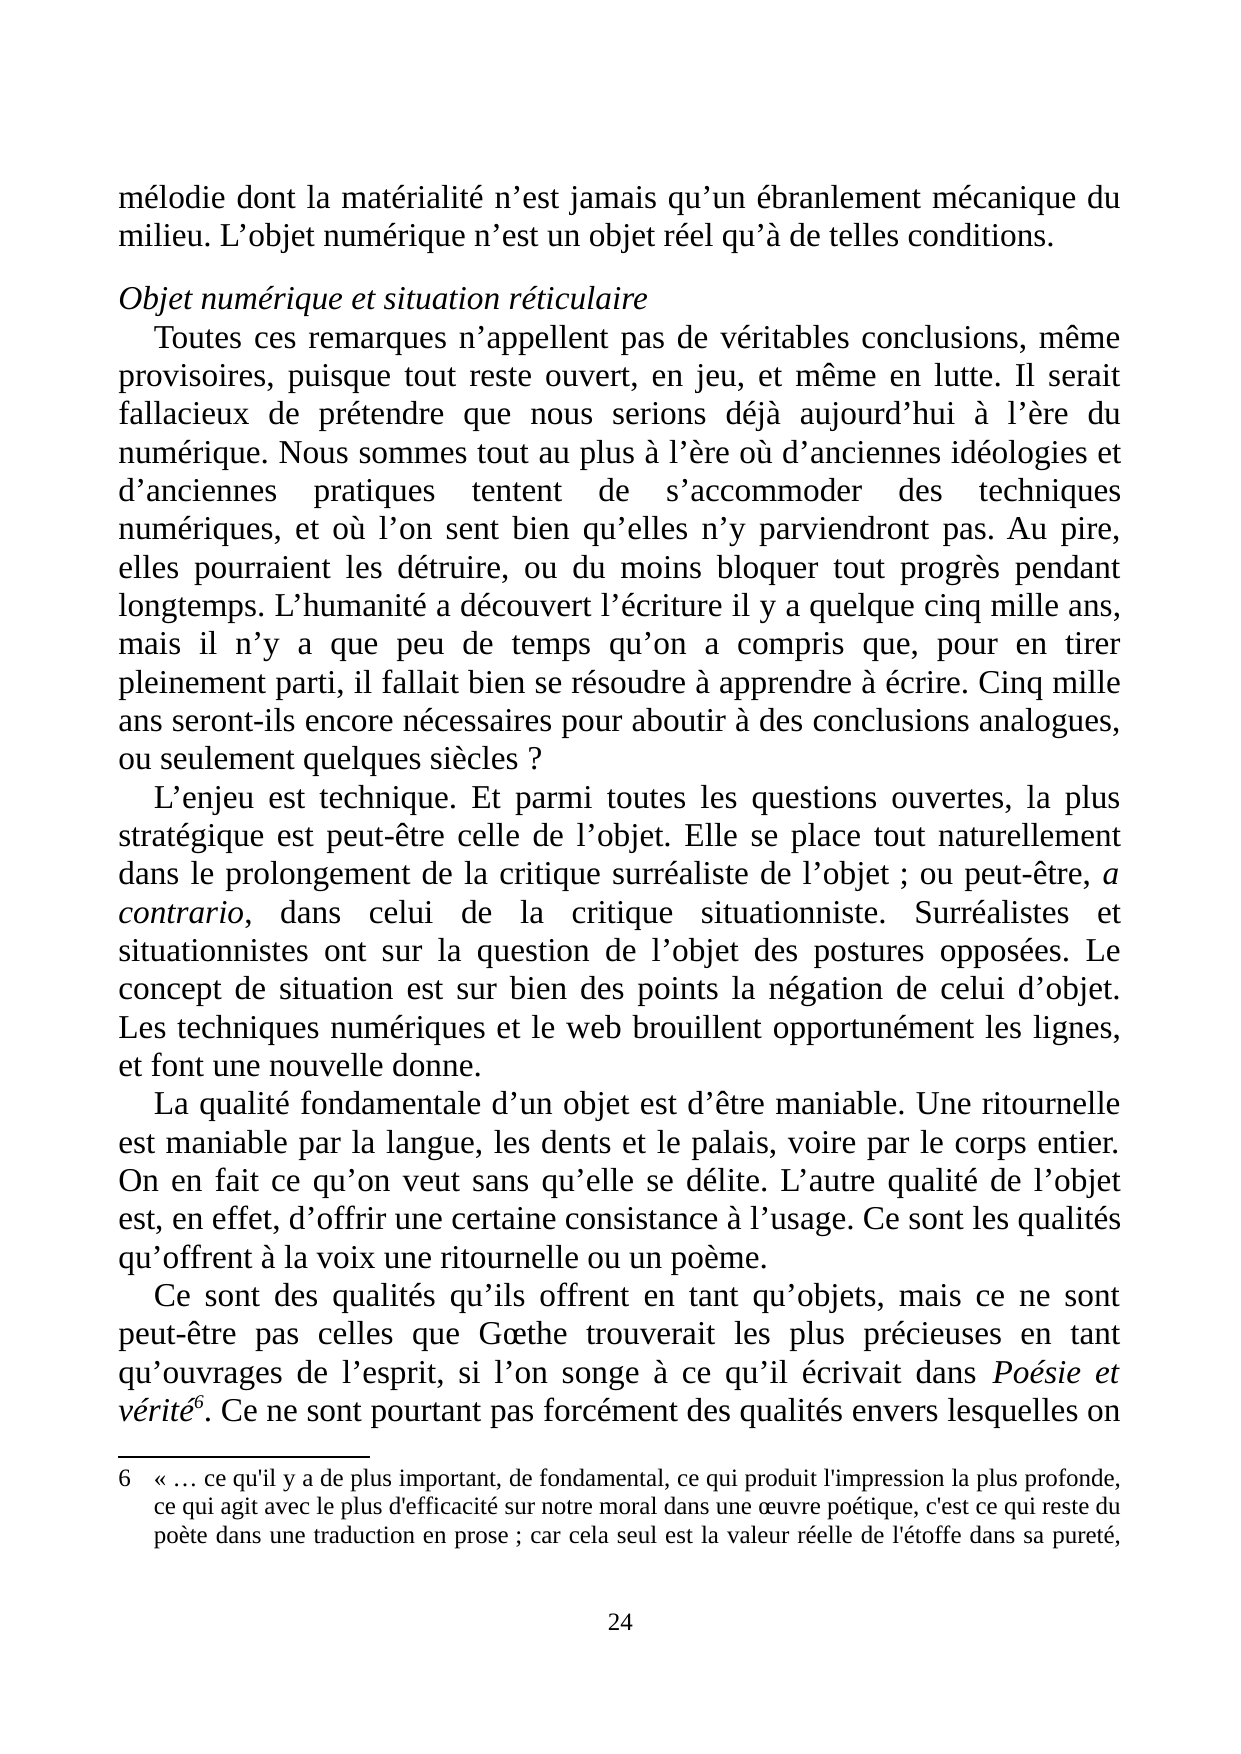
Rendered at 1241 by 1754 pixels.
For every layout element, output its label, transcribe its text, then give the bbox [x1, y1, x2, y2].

text mélodie dont la matérialité n’est jamais qu’un ébranlement mécanique du milieu. L’objet numérique n’est un objet réel qu’à de telles conditions. [118, 177, 1122, 254]
subtitle Objet numérique et situation réticulaire [118, 278, 1122, 317]
text Ce sont des qualités qu’ils offrent en tant qu’objets, mais ce ne sont peut-être pas celles que Gœthe trouverait les plus précieuses en tant qu’ouvrages de l’esprit, si l’on songe à ce qu’il écrivait dans Poésie et vérité. Ce ne sont pourtant pas forcément des qualités envers lesquelles on [118, 1275, 1122, 1428]
text Toutes ces remarques n’appellent pas de véritables conclusions, même provisoires, puisque tout reste ouvert, en jeu, et même en lutte. Il serait fallacieux de prétendre que nous serions déjà aujourd’hui à l’ère du numérique. Nous sommes tout au plus à l’ère où d’anciennes idéologies et d’anciennes pratiques tentent de s’accommoder des techniques numériques, et où l’on sent bien qu’elles n’y parviendront pas. Au pire, elles pourraient les détruire, ou du moins bloquer tout progrès pendant longtemps. L’humanité a découvert l’écriture il y a quelque cinq mille ans, mais il n’y a que peu de temps qu’on a compris que, pour en tirer pleinement parti, il fallait bien se résoudre à apprendre à écrire. Cinq mille ans seront-ils encore nécessaires pour aboutir à des conclusions analogues, ou seulement quelques siècles ? [118, 317, 1122, 777]
text La qualité fondamentale d’un objet est d’être maniable. Une ritournelle est maniable par la langue, les dents et le palais, voire par le corps entier. On en fait ce qu’on veut sans qu’elle se délite. L’autre qualité de l’objet est, en effet, d’offrir une certaine consistance à l’usage. Ce sont les qualités qu’offrent à la voix une ritournelle ou un poème. [118, 1083, 1122, 1275]
text L’enjeu est technique. Et parmi toutes les questions ouvertes, la plus stratégique est peut-être celle de l’objet. Elle se place tout naturellement dans le prolongement de la critique surréaliste de l’objet ; ou peut-être, a contrario, dans celui de la critique situationniste. Surréalistes et situationnistes ont sur la question de l’objet des postures opposées. Le concept de situation est sur bien des points la négation de celui d’objet. Les techniques numériques et le web brouillent opportunément les lignes, et font une nouvelle donne. [118, 777, 1122, 1083]
text « … ce qu'il y a de plus important, de fondamental, ce qui produit l'impression la plus profonde, ce qui agit avec le plus d'efficacité sur notre moral dans une œuvre poétique, c'est ce qui reste du poète dans une traduction en prose ; car cela seul est la valeur réelle de l'étoffe dans sa pureté, [118, 1463, 1122, 1549]
